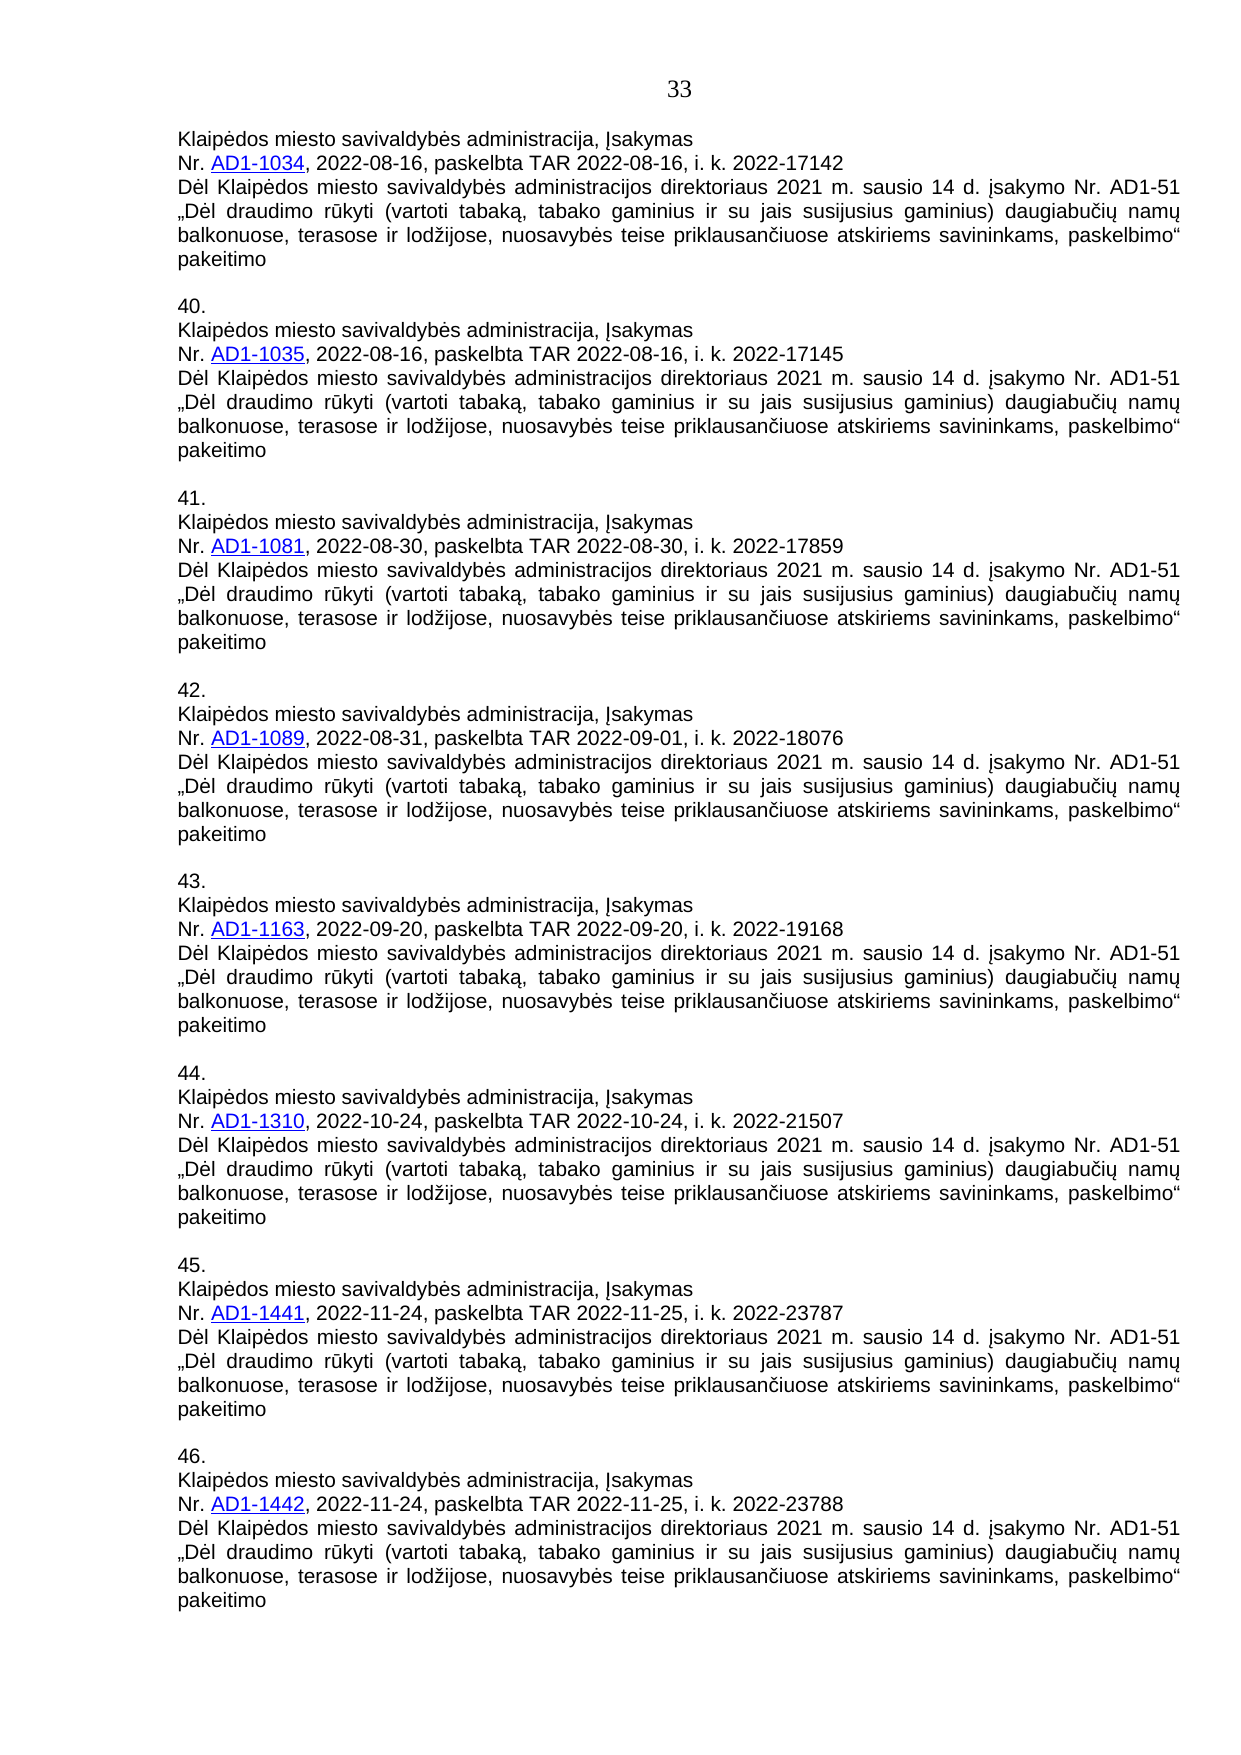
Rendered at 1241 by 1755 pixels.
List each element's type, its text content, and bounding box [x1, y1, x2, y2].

text Klaipėdos miesto savivaldybės administracija, Įsakymas [177, 127, 1181, 151]
text Nr. AD1-1035, 2022-08-16, paskelbta TAR 2022-08-16, i. k. 2022-17145 [177, 342, 1181, 366]
text 42. [177, 678, 1181, 702]
text Nr. AD1-1163, 2022-09-20, paskelbta TAR 2022-09-20, i. k. 2022-19168 [177, 917, 1181, 941]
text Dėl Klaipėdos miesto savivaldybės administracijos direktoriaus 2021 m. sausio 14 d. įsakymo Nr. AD1-51 „Dėl draudimo rūkyti (vartoti tabaką, tabako gaminius ir su jais susijusius gaminius) daugiabučių namų balkonuose, terasose ir lodžijose, nuosavybės teise priklausančiuose atskiriems savininkams, paskelbimo“ pakeitimo [177, 1133, 1181, 1229]
text Klaipėdos miesto savivaldybės administracija, Įsakymas [177, 318, 1181, 342]
text Klaipėdos miesto savivaldybės administracija, Įsakymas [177, 893, 1181, 917]
text Nr. AD1-1081, 2022-08-30, paskelbta TAR 2022-08-30, i. k. 2022-17859 [177, 534, 1181, 558]
text Nr. AD1-1441, 2022-11-24, paskelbta TAR 2022-11-25, i. k. 2022-23787 [177, 1301, 1181, 1324]
text Klaipėdos miesto savivaldybės administracija, Įsakymas [177, 1468, 1181, 1492]
text Nr. AD1-1089, 2022-08-31, paskelbta TAR 2022-09-01, i. k. 2022-18076 [177, 726, 1181, 749]
text Dėl Klaipėdos miesto savivaldybės administracijos direktoriaus 2021 m. sausio 14 d. įsakymo Nr. AD1-51 „Dėl draudimo rūkyti (vartoti tabaką, tabako gaminius ir su jais susijusius gaminius) daugiabučių namų balkonuose, terasose ir lodžijose, nuosavybės teise priklausančiuose atskiriems savininkams, paskelbimo“ pakeitimo [177, 1324, 1181, 1420]
text 44. [177, 1061, 1181, 1085]
text 43. [177, 869, 1181, 893]
text Klaipėdos miesto savivaldybės administracija, Įsakymas [177, 1277, 1181, 1301]
text Nr. AD1-1034, 2022-08-16, paskelbta TAR 2022-08-16, i. k. 2022-17142 [177, 151, 1181, 174]
text 40. [177, 294, 1181, 318]
text Dėl Klaipėdos miesto savivaldybės administracijos direktoriaus 2021 m. sausio 14 d. įsakymo Nr. AD1-51 „Dėl draudimo rūkyti (vartoti tabaką, tabako gaminius ir su jais susijusius gaminius) daugiabučių namų balkonuose, terasose ir lodžijose, nuosavybės teise priklausančiuose atskiriems savininkams, paskelbimo“ pakeitimo [177, 366, 1181, 462]
text Klaipėdos miesto savivaldybės administracija, Įsakymas [177, 702, 1181, 726]
text Dėl Klaipėdos miesto savivaldybės administracijos direktoriaus 2021 m. sausio 14 d. įsakymo Nr. AD1-51 „Dėl draudimo rūkyti (vartoti tabaką, tabako gaminius ir su jais susijusius gaminius) daugiabučių namų balkonuose, terasose ir lodžijose, nuosavybės teise priklausančiuose atskiriems savininkams, paskelbimo“ pakeitimo [177, 749, 1181, 845]
text Dėl Klaipėdos miesto savivaldybės administracijos direktoriaus 2021 m. sausio 14 d. įsakymo Nr. AD1-51 „Dėl draudimo rūkyti (vartoti tabaką, tabako gaminius ir su jais susijusius gaminius) daugiabučių namų balkonuose, terasose ir lodžijose, nuosavybės teise priklausančiuose atskiriems savininkams, paskelbimo“ pakeitimo [177, 174, 1181, 270]
text 46. [177, 1444, 1181, 1468]
text Dėl Klaipėdos miesto savivaldybės administracijos direktoriaus 2021 m. sausio 14 d. įsakymo Nr. AD1-51 „Dėl draudimo rūkyti (vartoti tabaką, tabako gaminius ir su jais susijusius gaminius) daugiabučių namų balkonuose, terasose ir lodžijose, nuosavybės teise priklausančiuose atskiriems savininkams, paskelbimo“ pakeitimo [177, 1516, 1181, 1612]
text Dėl Klaipėdos miesto savivaldybės administracijos direktoriaus 2021 m. sausio 14 d. įsakymo Nr. AD1-51 „Dėl draudimo rūkyti (vartoti tabaką, tabako gaminius ir su jais susijusius gaminius) daugiabučių namų balkonuose, terasose ir lodžijose, nuosavybės teise priklausančiuose atskiriems savininkams, paskelbimo“ pakeitimo [177, 941, 1181, 1037]
text 41. [177, 486, 1181, 510]
text Nr. AD1-1442, 2022-11-24, paskelbta TAR 2022-11-25, i. k. 2022-23788 [177, 1492, 1181, 1516]
text Dėl Klaipėdos miesto savivaldybės administracijos direktoriaus 2021 m. sausio 14 d. įsakymo Nr. AD1-51 „Dėl draudimo rūkyti (vartoti tabaką, tabako gaminius ir su jais susijusius gaminius) daugiabučių namų balkonuose, terasose ir lodžijose, nuosavybės teise priklausančiuose atskiriems savininkams, paskelbimo“ pakeitimo [177, 558, 1181, 654]
text Nr. AD1-1310, 2022-10-24, paskelbta TAR 2022-10-24, i. k. 2022-21507 [177, 1109, 1181, 1133]
text 45. [177, 1253, 1181, 1277]
text Klaipėdos miesto savivaldybės administracija, Įsakymas [177, 1085, 1181, 1109]
text Klaipėdos miesto savivaldybės administracija, Įsakymas [177, 510, 1181, 534]
